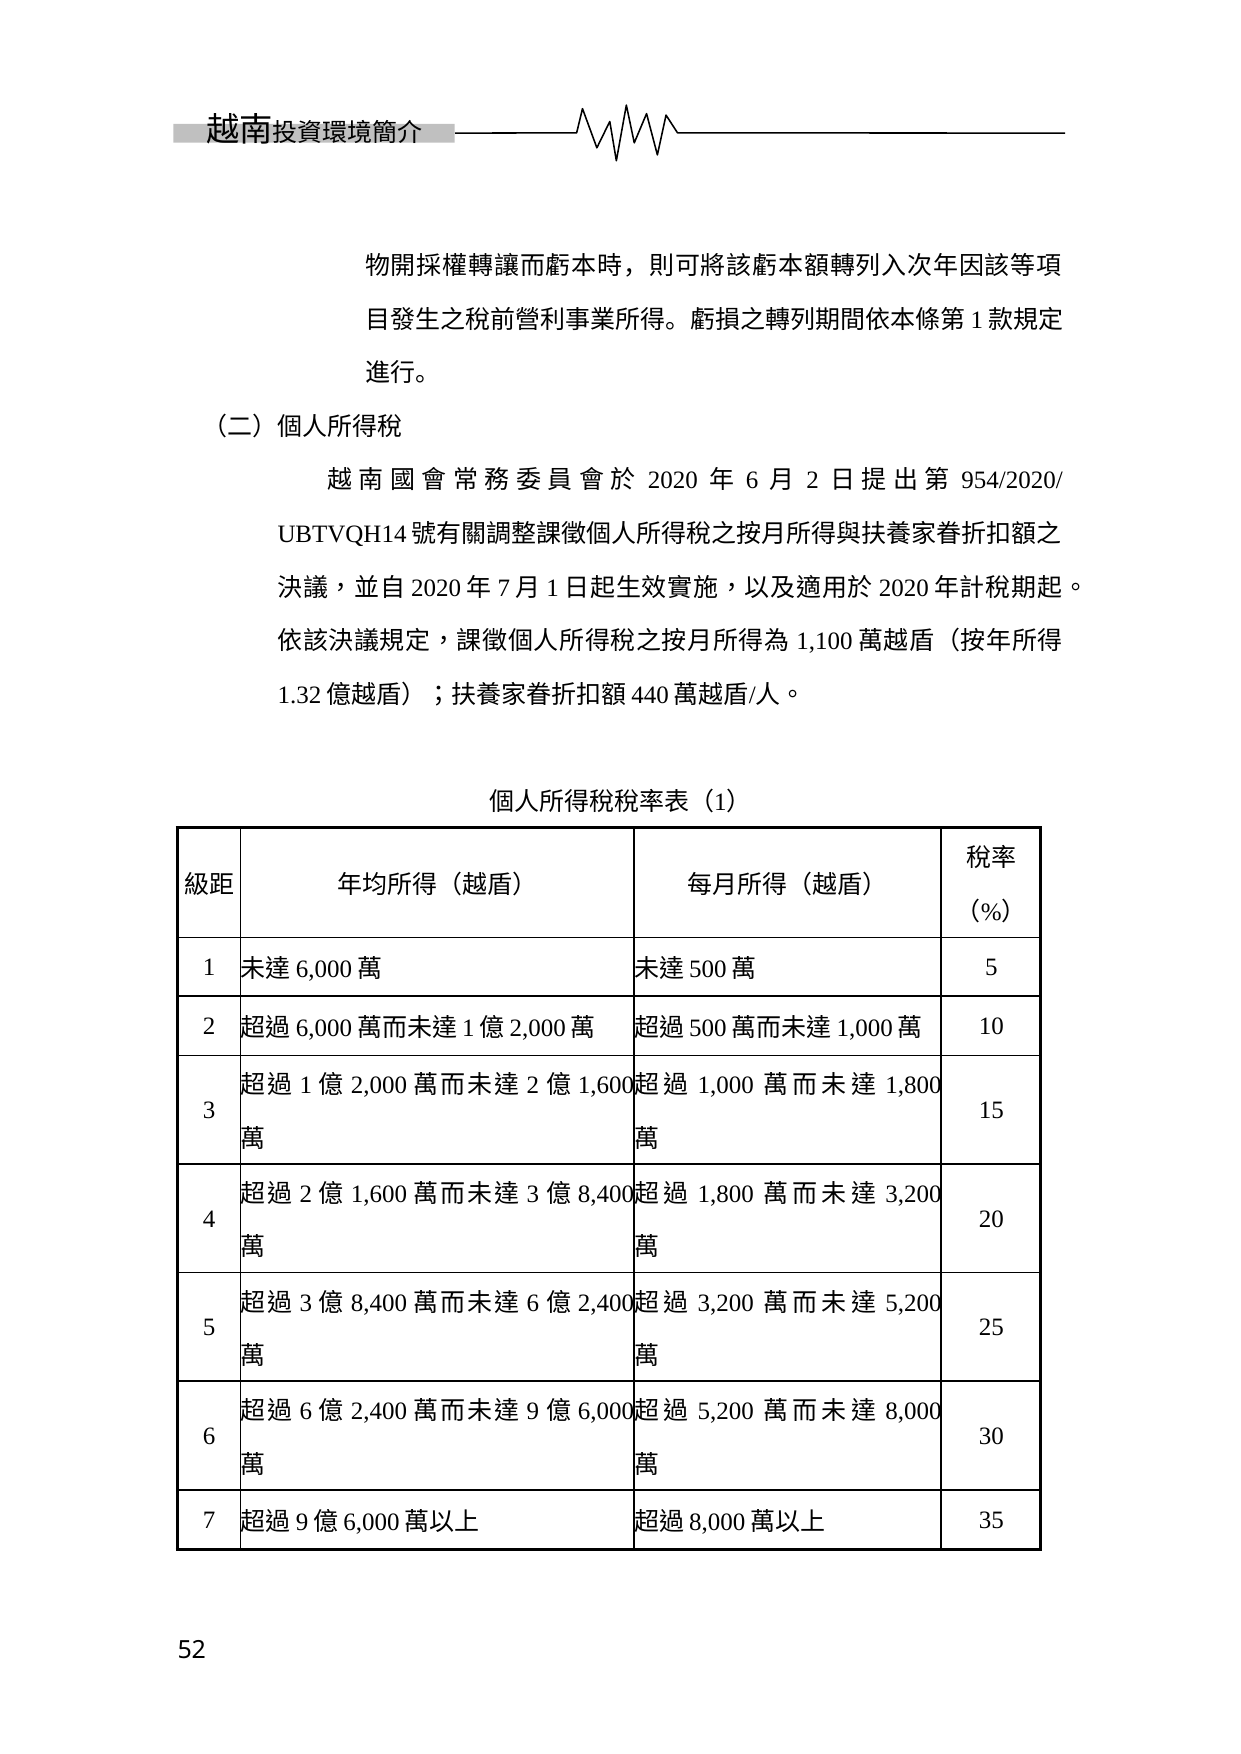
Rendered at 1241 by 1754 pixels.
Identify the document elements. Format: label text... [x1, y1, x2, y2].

table_cell 5 [942, 938, 1039, 995]
table_cell 35 [942, 1491, 1039, 1548]
table_cell 超過1,800萬而未達3,200萬 [635, 1165, 940, 1272]
table_cell 20 [942, 1165, 1039, 1272]
table_cell 超過5,200萬而未達8,000萬 [635, 1382, 940, 1489]
table_cell 6 [179, 1382, 240, 1489]
table_cell 超過6億2,400萬而未達9億6,000萬 [241, 1382, 633, 1489]
table_cell 超過6,000萬而未達1億2,000萬 [241, 997, 633, 1054]
text 越南國會常務委員會於2020年6月2日提出第954/2020/UBTVQH14號有關調整課徵個人所得稅之按月所得與扶養家眷折扣額之決議，並自2020年7月1日起生效實施，以及適用於2020年計稅期起。依該決議規定，課徵個人所得稅之按月所得為1,100萬越盾（按年所得1.32億越盾）；扶養家眷折扣額440萬越盾/人。 [277, 451, 1063, 719]
table_header 稅率（%） [942, 829, 1039, 936]
table_cell 超過500萬而未達1,000萬 [635, 997, 940, 1054]
table_cell 25 [942, 1273, 1039, 1380]
table_cell 未達500萬 [635, 938, 940, 995]
table_cell 超過3,200萬而未達5,200萬 [635, 1273, 940, 1380]
table_cell 30 [942, 1382, 1039, 1489]
table_cell 5 [179, 1273, 240, 1380]
table_cell 超過8,000萬以上 [635, 1491, 940, 1548]
table_cell 2 [179, 997, 240, 1054]
table_cell 超過9億6,000萬以上 [241, 1491, 633, 1548]
table_header 每月所得（越盾） [635, 829, 940, 936]
text 個人所得稅稅率表（1） [177, 773, 1063, 826]
table_cell 1 [179, 938, 240, 995]
text （二）個人所得稅 [202, 398, 1063, 451]
table_cell 7 [179, 1491, 240, 1548]
table_cell 10 [942, 997, 1039, 1054]
table_cell 超過3億8,400萬而未達6億2,400萬 [241, 1273, 633, 1380]
table_cell 3 [179, 1056, 240, 1163]
table_cell 超過1億2,000萬而未達2億1,600萬 [241, 1056, 633, 1163]
table_cell 未達6,000萬 [241, 938, 633, 995]
text 物開採權轉讓而虧本時，則可將該虧本額轉列入次年因該等項目發生之稅前營利事業所得。虧損之轉列期間依本條第1款規定進行。 [302, 237, 1063, 398]
table_cell 超過1,000萬而未達1,800萬 [635, 1056, 940, 1163]
table_header 級距 [179, 829, 240, 936]
table_cell 4 [179, 1165, 240, 1272]
table_cell 超過2億1,600萬而未達3億8,400萬 [241, 1165, 633, 1272]
table_cell 15 [942, 1056, 1039, 1163]
table_header 年均所得（越盾） [241, 829, 633, 936]
